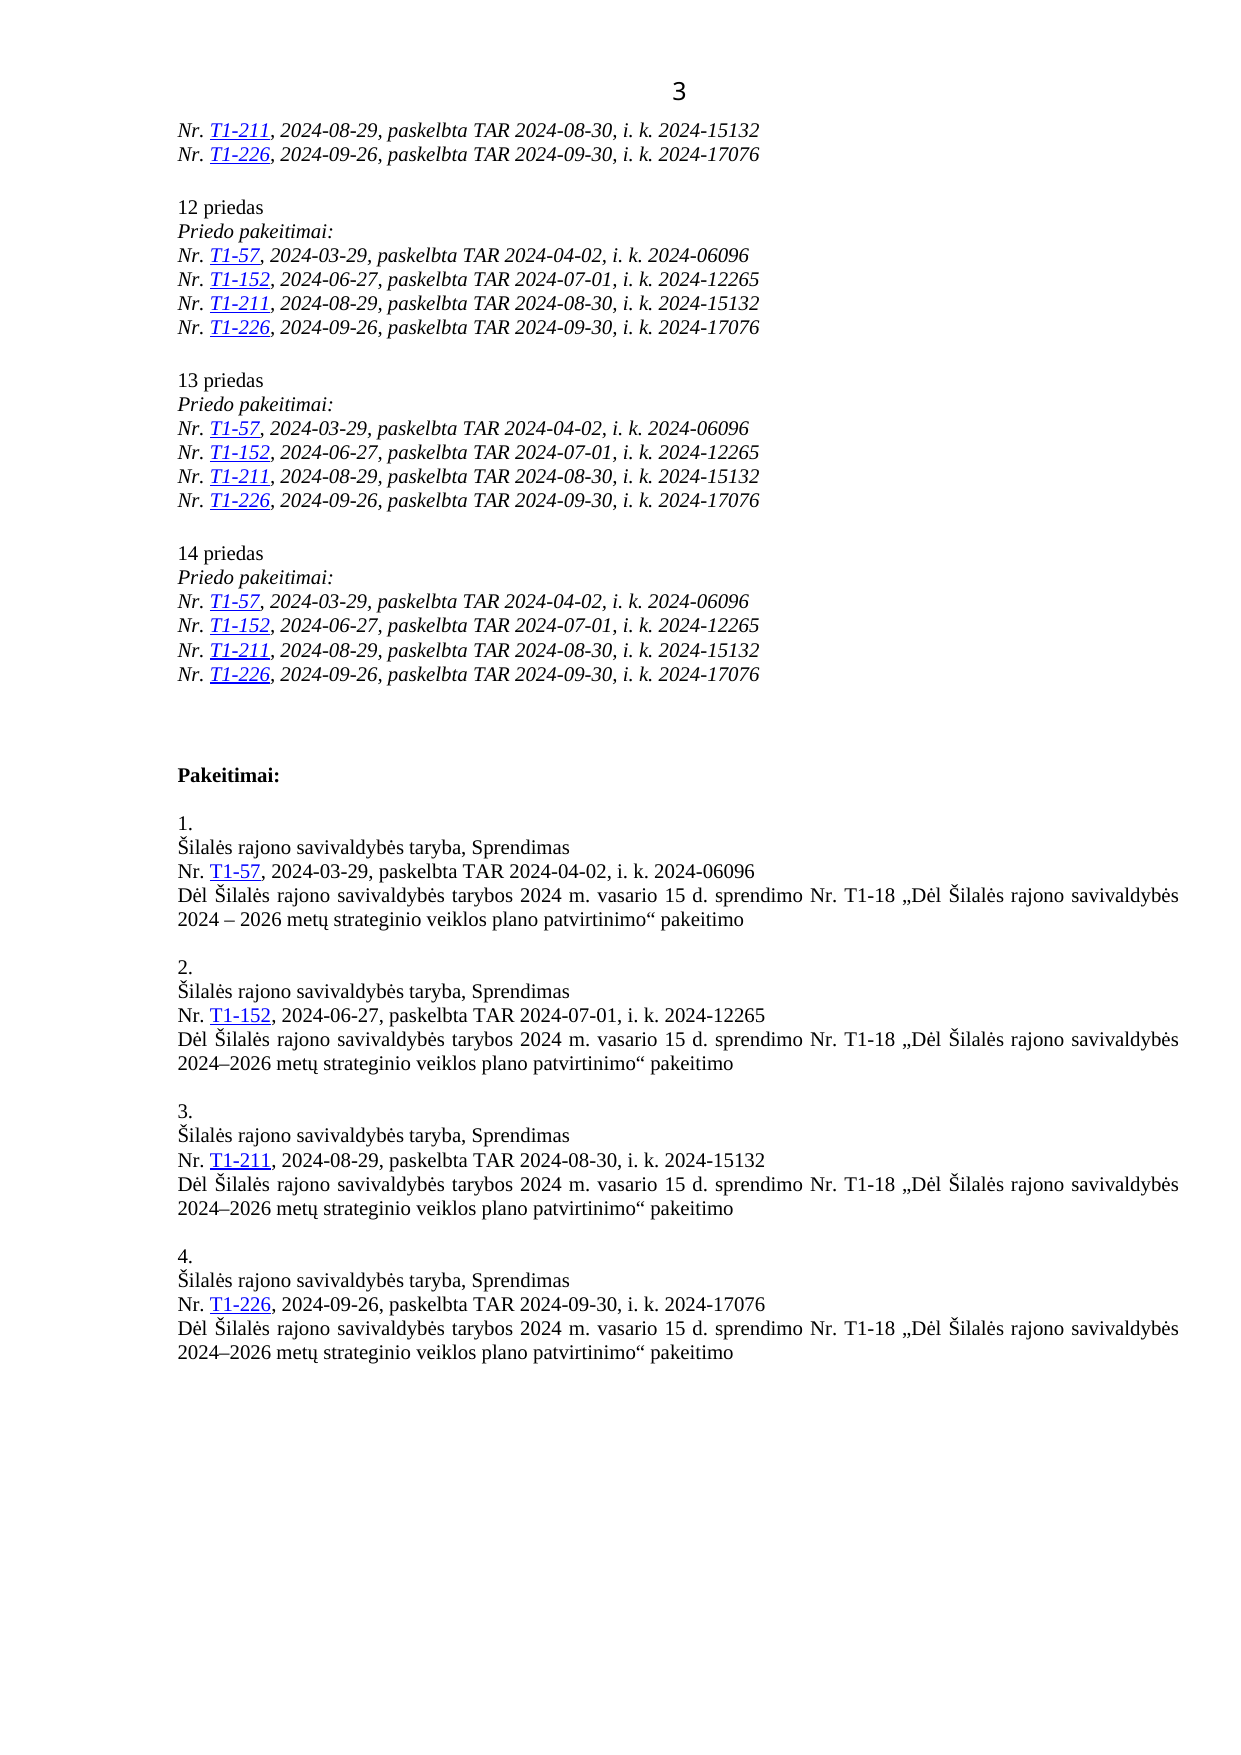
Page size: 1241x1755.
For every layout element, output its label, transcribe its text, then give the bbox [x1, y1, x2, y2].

text Nr. T1-152, 2024-06-27, paskelbta TAR 2024-07-01, i. k. 2024-12265 [177, 1003, 1181, 1027]
text Priedo pakeitimai: [177, 392, 1181, 416]
text Dėl Šilalės rajono savivaldybės tarybos 2024 m. vasario 15 d. sprendimo Nr. T1-18 „Dėl Šilalės rajono savivaldybės 2024–2026 metų strateginio veiklos plano patvirtinimo“ pakeitimo [177, 1316, 1181, 1364]
text Nr. T1-226, 2024-09-26, paskelbta TAR 2024-09-30, i. k. 2024-17076 [177, 1292, 1181, 1316]
text Priedo pakeitimai: [177, 219, 1181, 243]
text Nr. T1-226, 2024-09-26, paskelbta TAR 2024-09-30, i. k. 2024-17076 [177, 142, 1181, 166]
text Nr. T1-152, 2024-06-27, paskelbta TAR 2024-07-01, i. k. 2024-12265 [177, 613, 1181, 637]
text 4. [177, 1244, 1181, 1268]
text Nr. T1-57, 2024-03-29, paskelbta TAR 2024-04-02, i. k. 2024-06096 [177, 589, 1181, 613]
text Dėl Šilalės rajono savivaldybės tarybos 2024 m. vasario 15 d. sprendimo Nr. T1-18 „Dėl Šilalės rajono savivaldybės 2024 – 2026 metų strateginio veiklos plano patvirtinimo“ pakeitimo [177, 883, 1181, 931]
text Šilalės rajono savivaldybės taryba, Sprendimas [177, 835, 1181, 859]
text Nr. T1-152, 2024-06-27, paskelbta TAR 2024-07-01, i. k. 2024-12265 [177, 440, 1181, 464]
text Nr. T1-57, 2024-03-29, paskelbta TAR 2024-04-02, i. k. 2024-06096 [177, 416, 1181, 440]
text 14 priedas [177, 541, 1181, 565]
text Šilalės rajono savivaldybės taryba, Sprendimas [177, 1268, 1181, 1292]
text Šilalės rajono savivaldybės taryba, Sprendimas [177, 979, 1181, 1003]
text Nr. T1-211, 2024-08-29, paskelbta TAR 2024-08-30, i. k. 2024-15132 [177, 1147, 1181, 1172]
text Dėl Šilalės rajono savivaldybės tarybos 2024 m. vasario 15 d. sprendimo Nr. T1-18 „Dėl Šilalės rajono savivaldybės 2024–2026 metų strateginio veiklos plano patvirtinimo“ pakeitimo [177, 1172, 1181, 1220]
text Nr. T1-57, 2024-03-29, paskelbta TAR 2024-04-02, i. k. 2024-06096 [177, 243, 1181, 267]
text Nr. T1-211, 2024-08-29, paskelbta TAR 2024-08-30, i. k. 2024-15132 [177, 637, 1181, 662]
text 3. [177, 1099, 1181, 1123]
text 12 priedas [177, 195, 1181, 219]
text Nr. T1-211, 2024-08-29, paskelbta TAR 2024-08-30, i. k. 2024-15132 [177, 118, 1181, 142]
text 13 priedas [177, 368, 1181, 392]
text Nr. T1-226, 2024-09-26, paskelbta TAR 2024-09-30, i. k. 2024-17076 [177, 315, 1181, 339]
text Nr. T1-226, 2024-09-26, paskelbta TAR 2024-09-30, i. k. 2024-17076 [177, 662, 1181, 686]
text 2. [177, 955, 1181, 979]
text Dėl Šilalės rajono savivaldybės tarybos 2024 m. vasario 15 d. sprendimo Nr. T1-18 „Dėl Šilalės rajono savivaldybės 2024–2026 metų strateginio veiklos plano patvirtinimo“ pakeitimo [177, 1027, 1181, 1075]
text Šilalės rajono savivaldybės taryba, Sprendimas [177, 1123, 1181, 1147]
text Nr. T1-211, 2024-08-29, paskelbta TAR 2024-08-30, i. k. 2024-15132 [177, 464, 1181, 488]
text 1. [177, 811, 1181, 835]
text Priedo pakeitimai: [177, 565, 1181, 589]
text Nr. T1-226, 2024-09-26, paskelbta TAR 2024-09-30, i. k. 2024-17076 [177, 488, 1181, 512]
text Nr. T1-152, 2024-06-27, paskelbta TAR 2024-07-01, i. k. 2024-12265 [177, 267, 1181, 291]
text Pakeitimai: [177, 762, 1181, 787]
text Nr. T1-57, 2024-03-29, paskelbta TAR 2024-04-02, i. k. 2024-06096 [177, 859, 1181, 883]
text Nr. T1-211, 2024-08-29, paskelbta TAR 2024-08-30, i. k. 2024-15132 [177, 291, 1181, 315]
